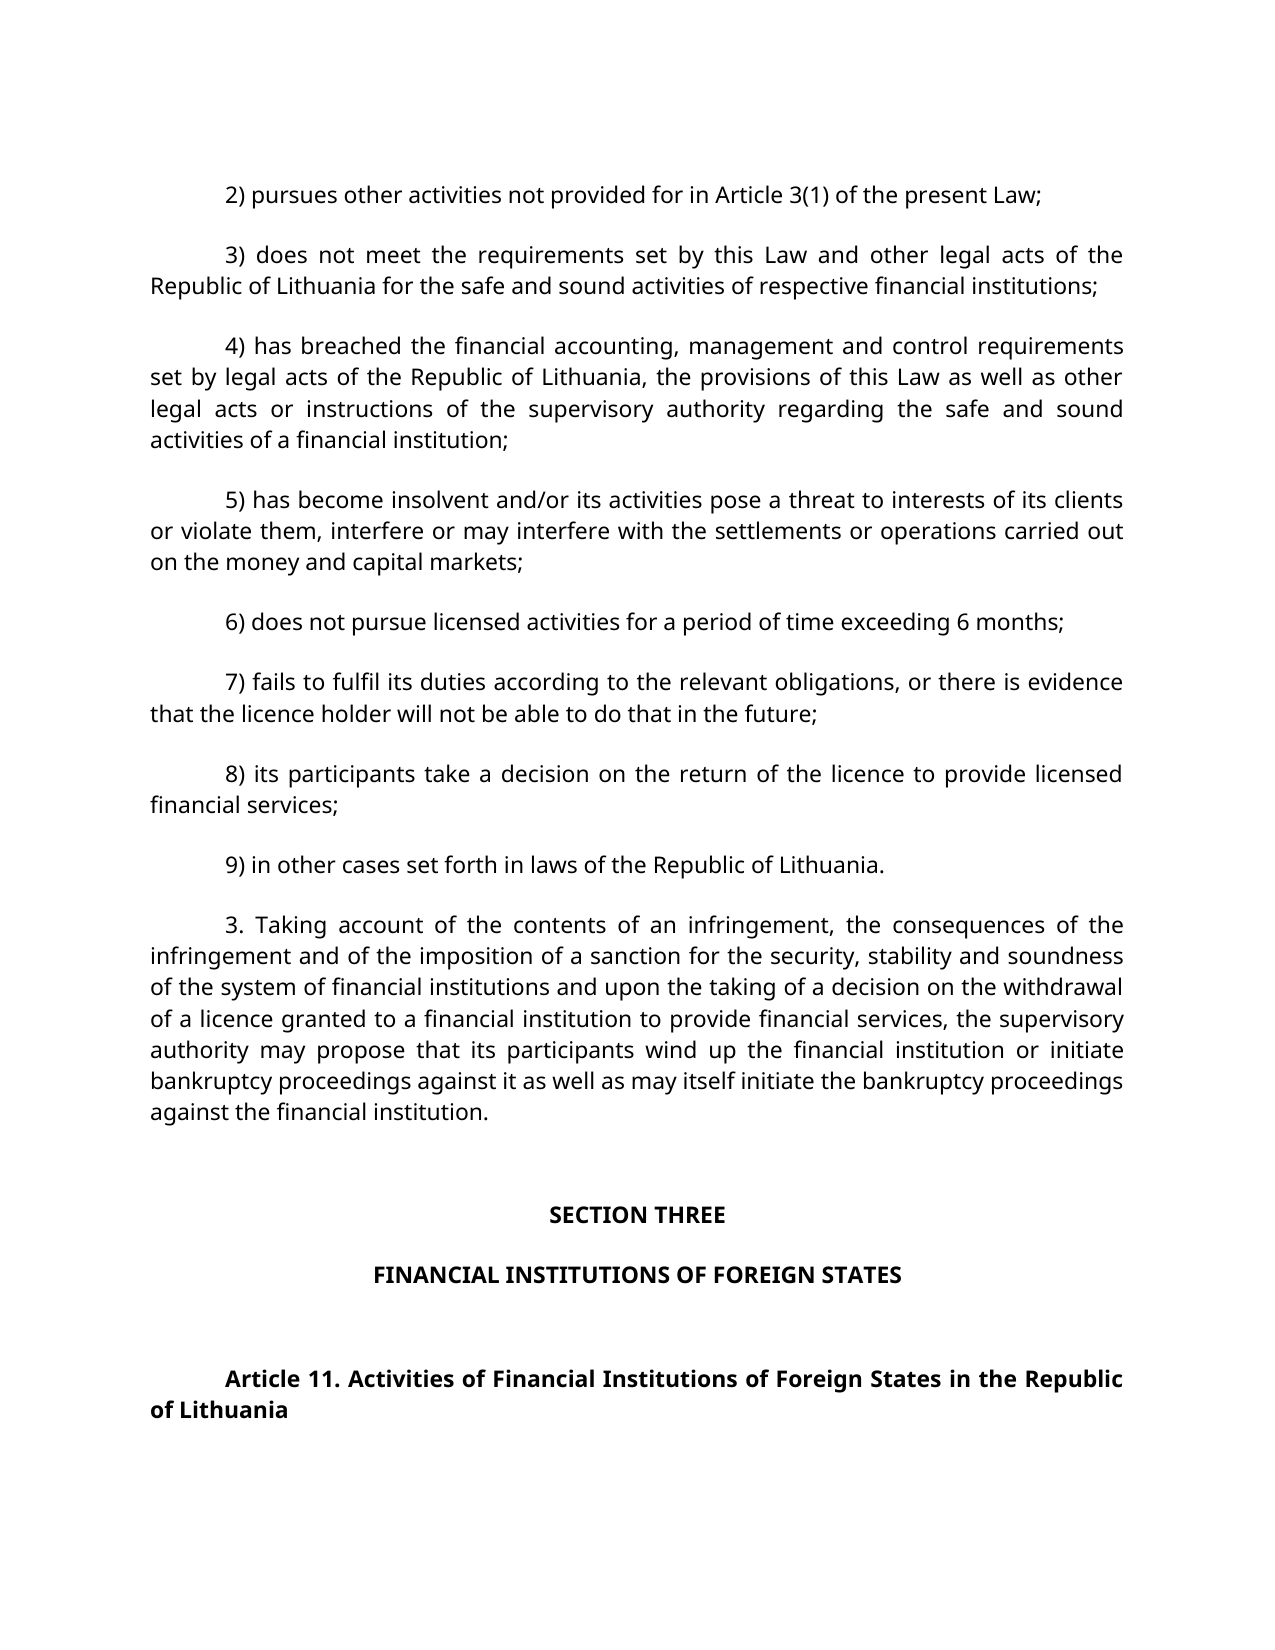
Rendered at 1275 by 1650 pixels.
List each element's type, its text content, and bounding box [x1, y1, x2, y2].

text 6) does not pursue licensed activities for a period of time exceeding 6 months; [150, 606, 1125, 637]
text 8) its participants take a decision on the return of the licence to provide licensed financial services; [150, 757, 1125, 820]
text 7) fails to fulfil its duties according to the relevant obligations, or there is evidence that the licence holder will not be able to do that in the future; [150, 666, 1125, 729]
text Article 11. Activities of Financial Institutions of Foreign States in the Republic of Lithuania [150, 1363, 1125, 1425]
text 9) in other cases set forth in laws of the Republic of Lithuania. [150, 849, 1125, 880]
text 3) does not meet the requirements set by this Law and other legal acts of the Republic of Lithuania for the safe and sound activities of respective financial institutions; [150, 239, 1125, 301]
text 2) pursues other activities not provided for in Article 3(1) of the present Law; [150, 179, 1125, 210]
text SECTION THREE [150, 1199, 1125, 1231]
text 4) has breached the financial accounting, management and control requirements set by legal acts of the Republic of Lithuania, the provisions of this Law as well as other legal acts or instructions of the supervisory authority regarding the safe and sound activities of a financial institution; [150, 330, 1125, 455]
text FINANCIAL INSTITUTIONS OF FOREIGN STATES [150, 1259, 1125, 1291]
text 5) has become insolvent and/or its activities pose a threat to interests of its clients or violate them, interfere or may interfere with the settlements or operations carried out on the money and capital markets; [150, 484, 1125, 577]
text 3. Taking account of the contents of an infringement, the consequences of the infringement and of the imposition of a sanction for the security, stability and soundness of the system of financial institutions and upon the taking of a decision on the withdrawal of a licence granted to a financial institution to provide financial services, the supervisory authority may propose that its participants wind up the financial institution or initiate bankruptcy proceedings against it as well as may itself initiate the bankruptcy proceedings against the financial institution. [150, 909, 1125, 1127]
